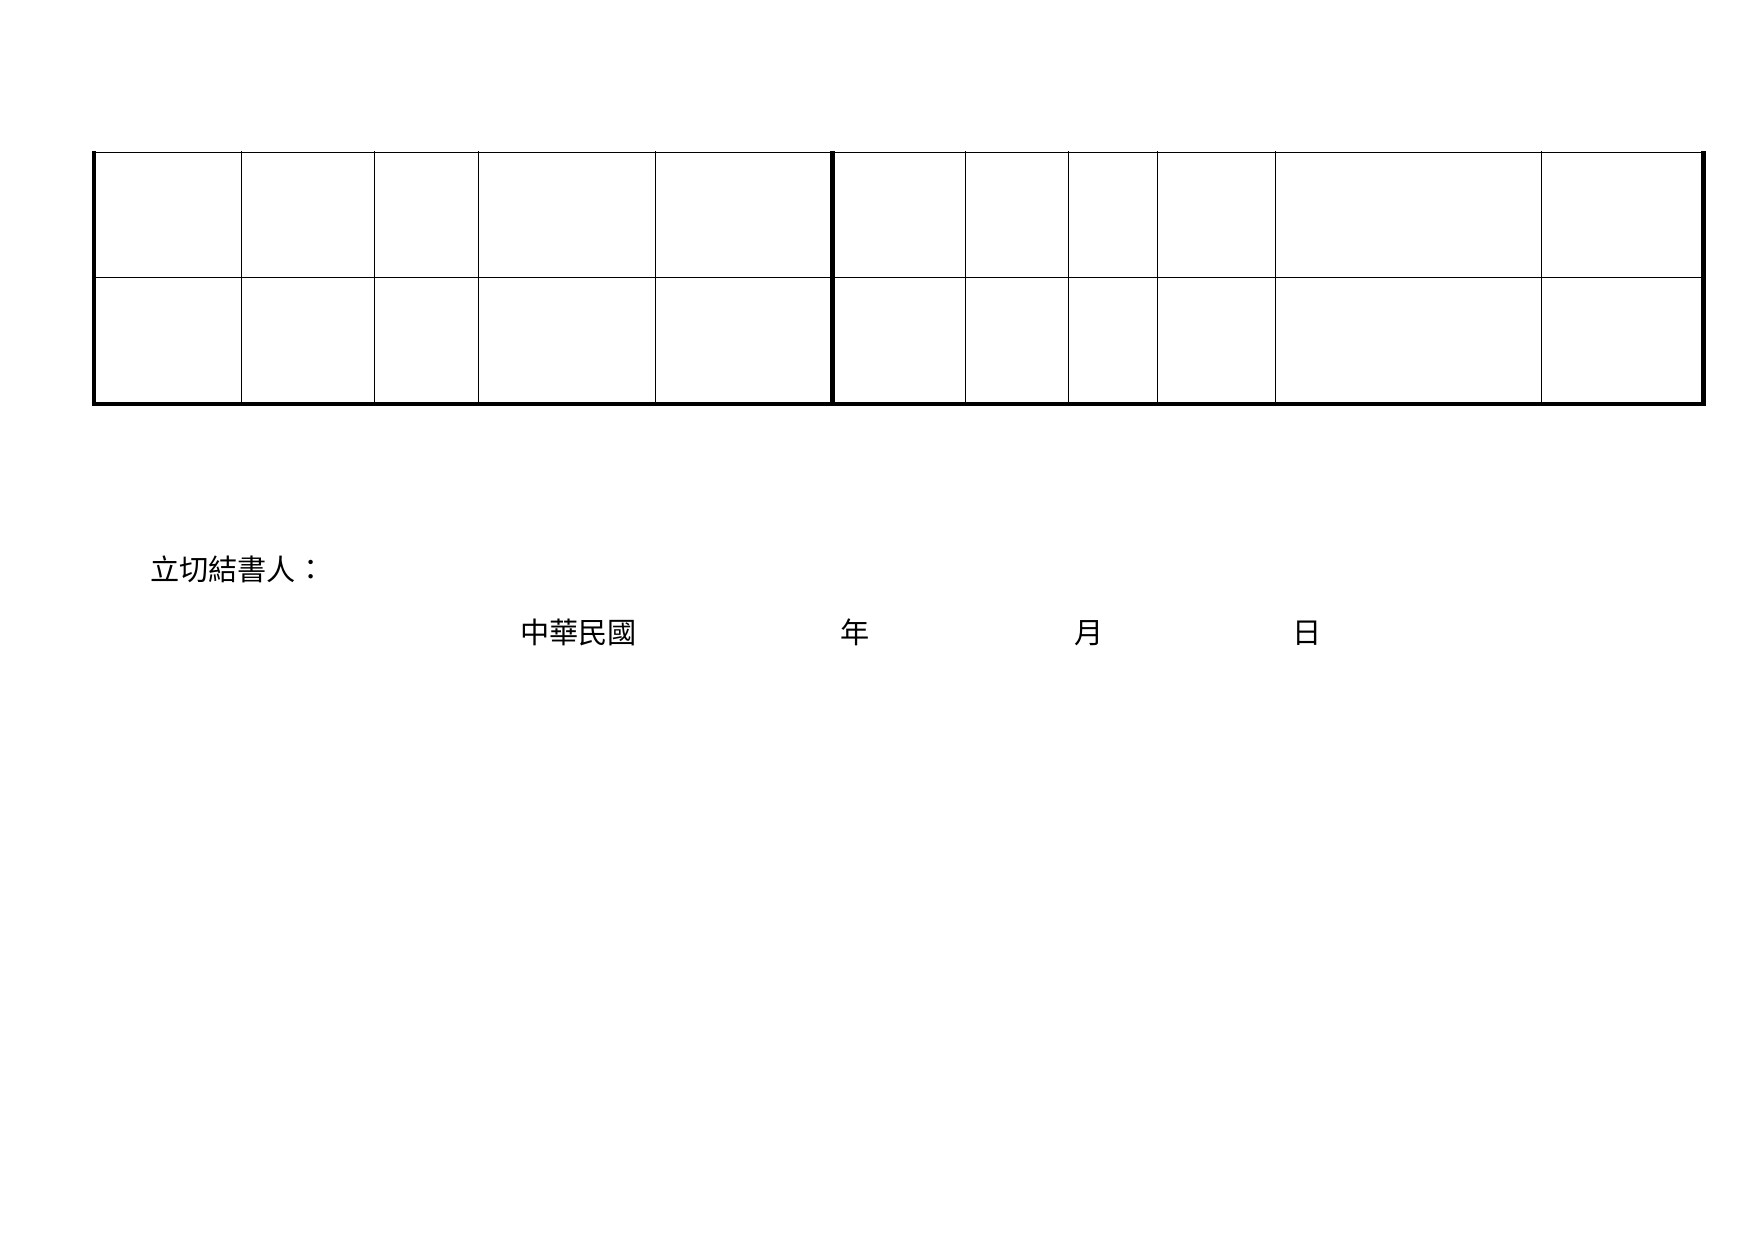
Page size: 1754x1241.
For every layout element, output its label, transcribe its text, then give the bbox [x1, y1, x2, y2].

table_cell [1276, 153, 1541, 276]
table_cell [479, 153, 655, 276]
table_cell [1276, 278, 1541, 401]
table_cell [966, 153, 1068, 276]
table_cell [656, 278, 830, 401]
table_cell [1158, 153, 1275, 276]
table_cell [242, 278, 374, 401]
table_cell [1069, 278, 1157, 401]
table_cell [375, 153, 478, 276]
table_cell [375, 278, 478, 401]
table_cell [966, 278, 1068, 401]
table_cell [1542, 278, 1701, 401]
table_cell [1542, 153, 1701, 276]
table_cell [96, 153, 241, 276]
table_cell [835, 153, 965, 276]
table_cell [242, 153, 374, 276]
text 立切結書人： [150, 526, 1604, 589]
table_cell [96, 278, 241, 401]
table_cell [656, 153, 830, 276]
table_cell [835, 278, 965, 401]
table_cell [479, 278, 655, 401]
table_cell [1158, 278, 1275, 401]
text 中華民國 年 月 日 [150, 589, 1604, 651]
table_cell [1069, 153, 1157, 276]
